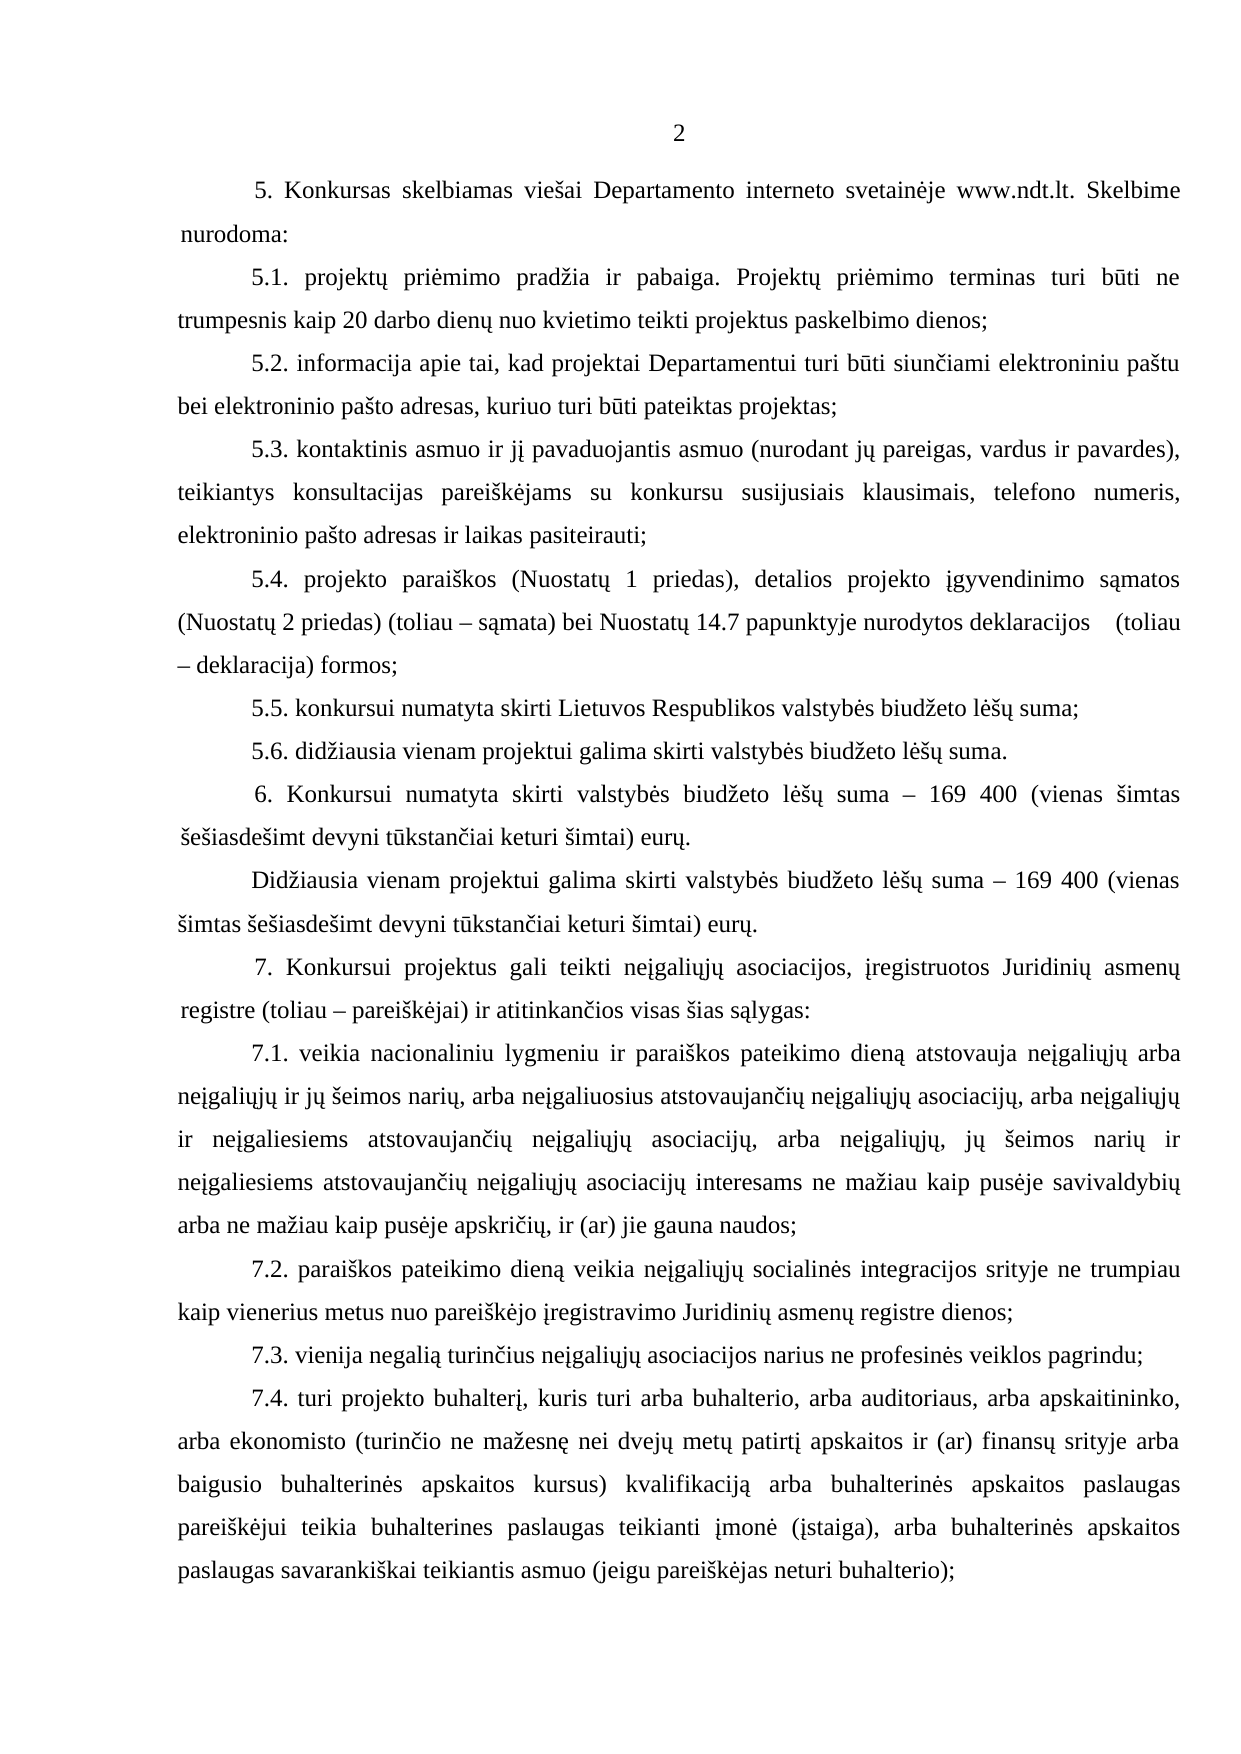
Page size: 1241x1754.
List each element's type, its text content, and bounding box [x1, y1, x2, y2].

text 6. Konkursui numatyta skirti valstybės biudžeto lėšų suma – 169 400 (vienas šimtas šešiasdešimt devyni tūkstančiai keturi šimtai) eurų. [180, 779, 1181, 851]
text 5.5. konkursui numatyta skirti Lietuvos Respublikos valstybės biudžeto lėšų suma; [195, 693, 1181, 722]
text 5. Konkursas skelbiamas viešai Departamento interneto svetainėje www.ndt.lt. Skelbime nurodoma: [180, 176, 1181, 247]
text 7. Konkursui projektus gali teikti neįgaliųjų asociacijos, įregistruotos Juridinių asmenų registre (toliau – pareiškėjai) ir atitinkančios visas šias sąlygas: [180, 952, 1181, 1024]
text 7.3. vienija negalią turinčius neįgaliųjų asociacijos narius ne profesinės veiklos pagrindu; [195, 1340, 1181, 1369]
text 5.2. informacija apie tai, kad projektai Departamentui turi būti siunčiami elektroniniu paštu bei elektroninio pašto adresas, kuriuo turi būti pateiktas projektas; [177, 348, 1181, 420]
text 5.4. projekto paraiškos (Nuostatų 1 priedas), detalios projekto įgyvendinimo sąmatos (Nuostatų 2 priedas) (toliau – sąmata) bei Nuostatų 14.7 papunktyje nurodytos deklaracijos (toliau – deklaracija) formos; [177, 564, 1181, 679]
text 5.6. didžiausia vienam projektui galima skirti valstybės biudžeto lėšų suma. [195, 736, 1181, 765]
text 7.1. veikia nacionaliniu lygmeniu ir paraiškos pateikimo dieną atstovauja neįgaliųjų arba neįgaliųjų ir jų šeimos narių, arba neįgaliuosius atstovaujančių neįgaliųjų asociacijų, arba neįgaliųjų ir neįgaliesiems atstovaujančių neįgaliųjų asociacijų, arba neįgaliųjų, jų šeimos narių ir neįgaliesiems atstovaujančių neįgaliųjų asociacijų interesams ne mažiau kaip pusėje savivaldybių arba ne mažiau kaip pusėje apskričių, ir (ar) jie gauna naudos; [177, 1038, 1181, 1239]
text 5.3. kontaktinis asmuo ir jį pavaduojantis asmuo (nurodant jų pareigas, vardus ir pavardes), teikiantys konsultacijas pareiškėjams su konkursu susijusiais klausimais, telefono numeris, elektroninio pašto adresas ir laikas pasiteirauti; [177, 434, 1181, 549]
text Didžiausia vienam projektui galima skirti valstybės biudžeto lėšų suma – 169 400 (vienas šimtas šešiasdešimt devyni tūkstančiai keturi šimtai) eurų. [177, 866, 1181, 937]
text 7.2. paraiškos pateikimo dieną veikia neįgaliųjų socialinės integracijos srityje ne trumpiau kaip vienerius metus nuo pareiškėjo įregistravimo Juridinių asmenų registre dienos; [177, 1254, 1181, 1326]
text 5.1. projektų priėmimo pradžia ir pabaiga. Projektų priėmimo terminas turi būti ne trumpesnis kaip 20 darbo dienų nuo kvietimo teikti projektus paskelbimo dienos; [177, 262, 1181, 334]
text 7.4. turi projekto buhalterį, kuris turi arba buhalterio, arba auditoriaus, arba apskaitininko, arba ekonomisto (turinčio ne mažesnę nei dvejų metų patirtį apskaitos ir (ar) finansų srityje arba baigusio buhalterinės apskaitos kursus) kvalifikaciją arba buhalterinės apskaitos paslaugas pareiškėjui teikia buhalterines paslaugas teikianti įmonė (įstaiga), arba buhalterinės apskaitos paslaugas savarankiškai teikiantis asmuo (jeigu pareiškėjas neturi buhalterio); [177, 1383, 1181, 1584]
